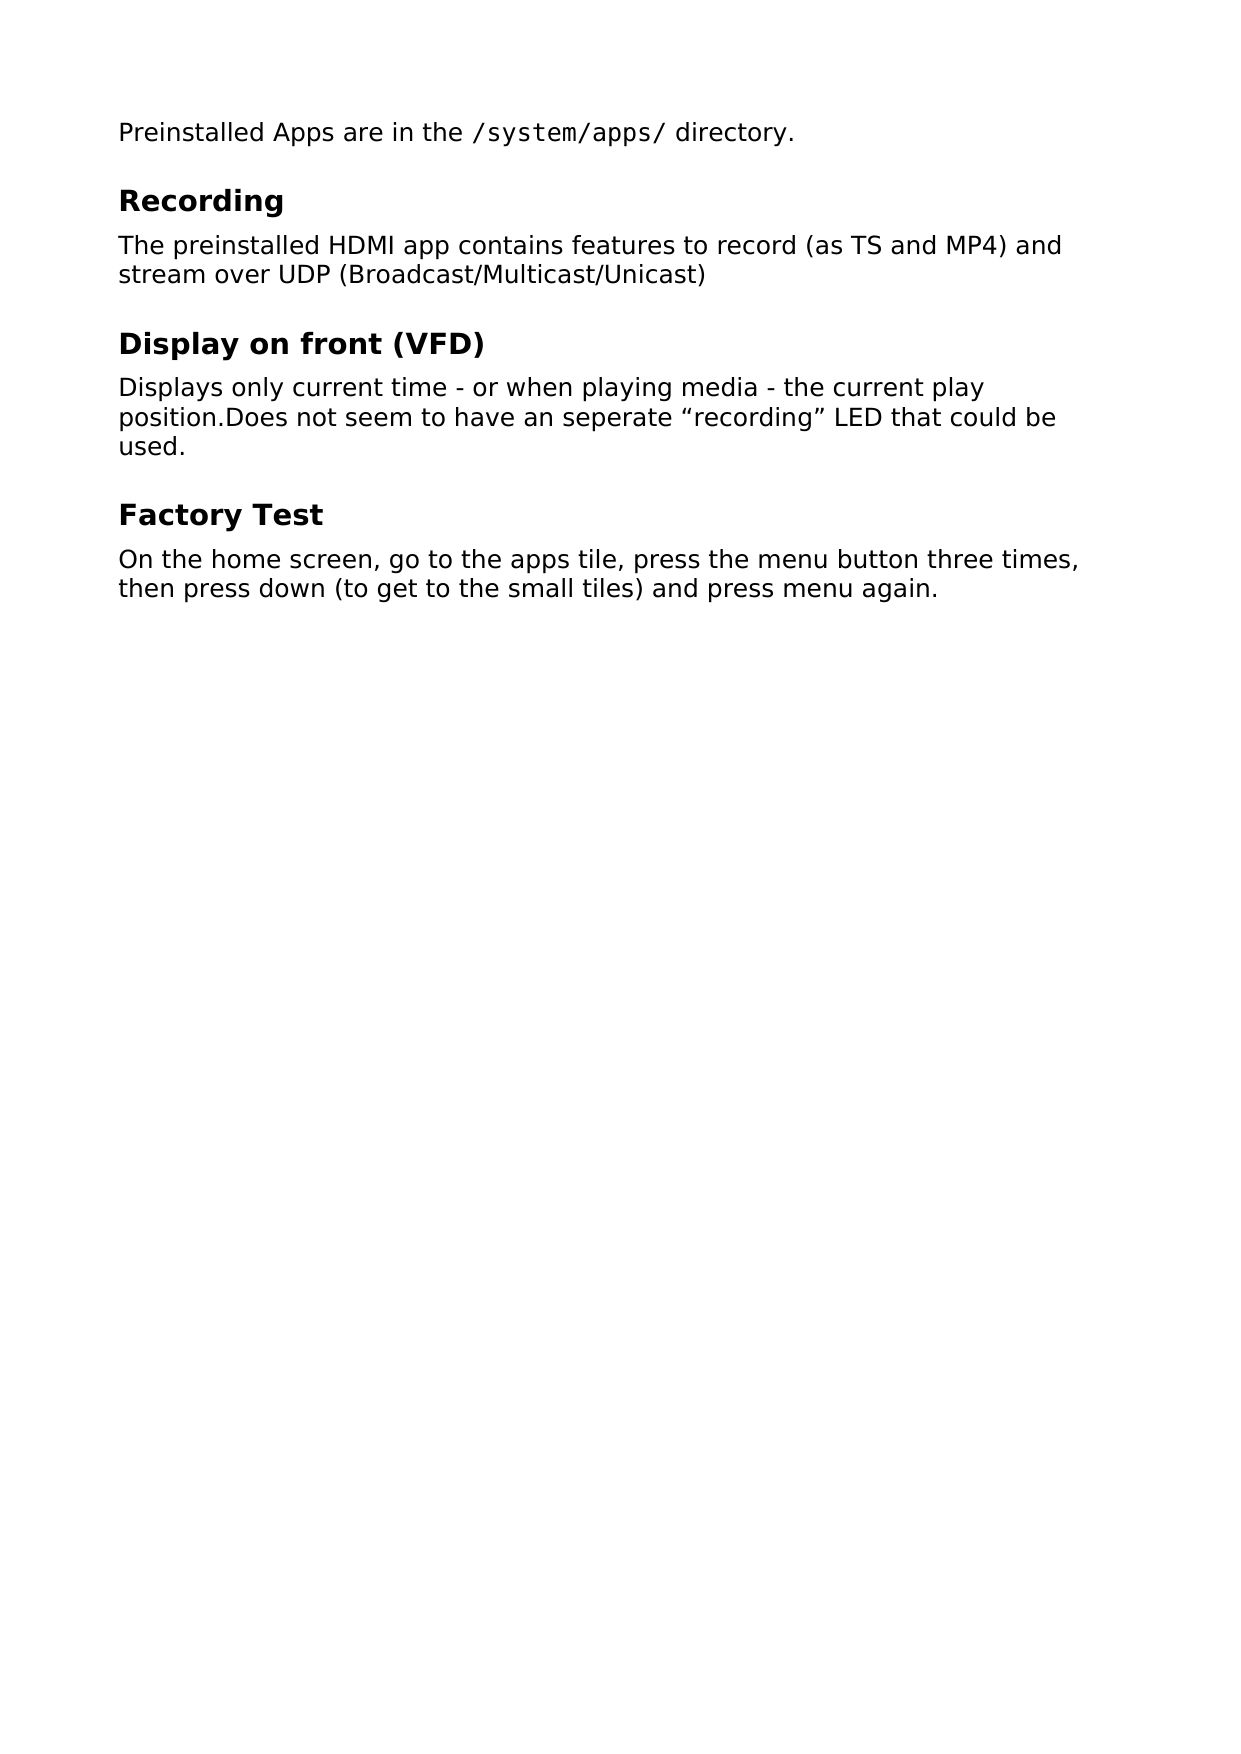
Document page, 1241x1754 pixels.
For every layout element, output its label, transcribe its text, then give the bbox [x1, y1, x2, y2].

subtitle Factory Test [118, 498, 1122, 532]
subtitle Display on front (VFD) [118, 327, 1122, 361]
subtitle Recording [118, 185, 1122, 219]
text Preinstalled Apps are in the /system/apps/ directory. [118, 118, 1122, 147]
text The preinstalled HDMI app contains features to record (as TS and MP4) and stream over UDP (Broadcast/Multicast/Unicast) [118, 231, 1122, 289]
text Displays only current time - or when playing media - the current play position.Does not seem to have an seperate “recording” LED that could be used. [118, 373, 1122, 461]
text On the home screen, go to the apps tile, press the menu button three times, then press down (to get to the small tiles) and press menu again. [118, 545, 1122, 603]
